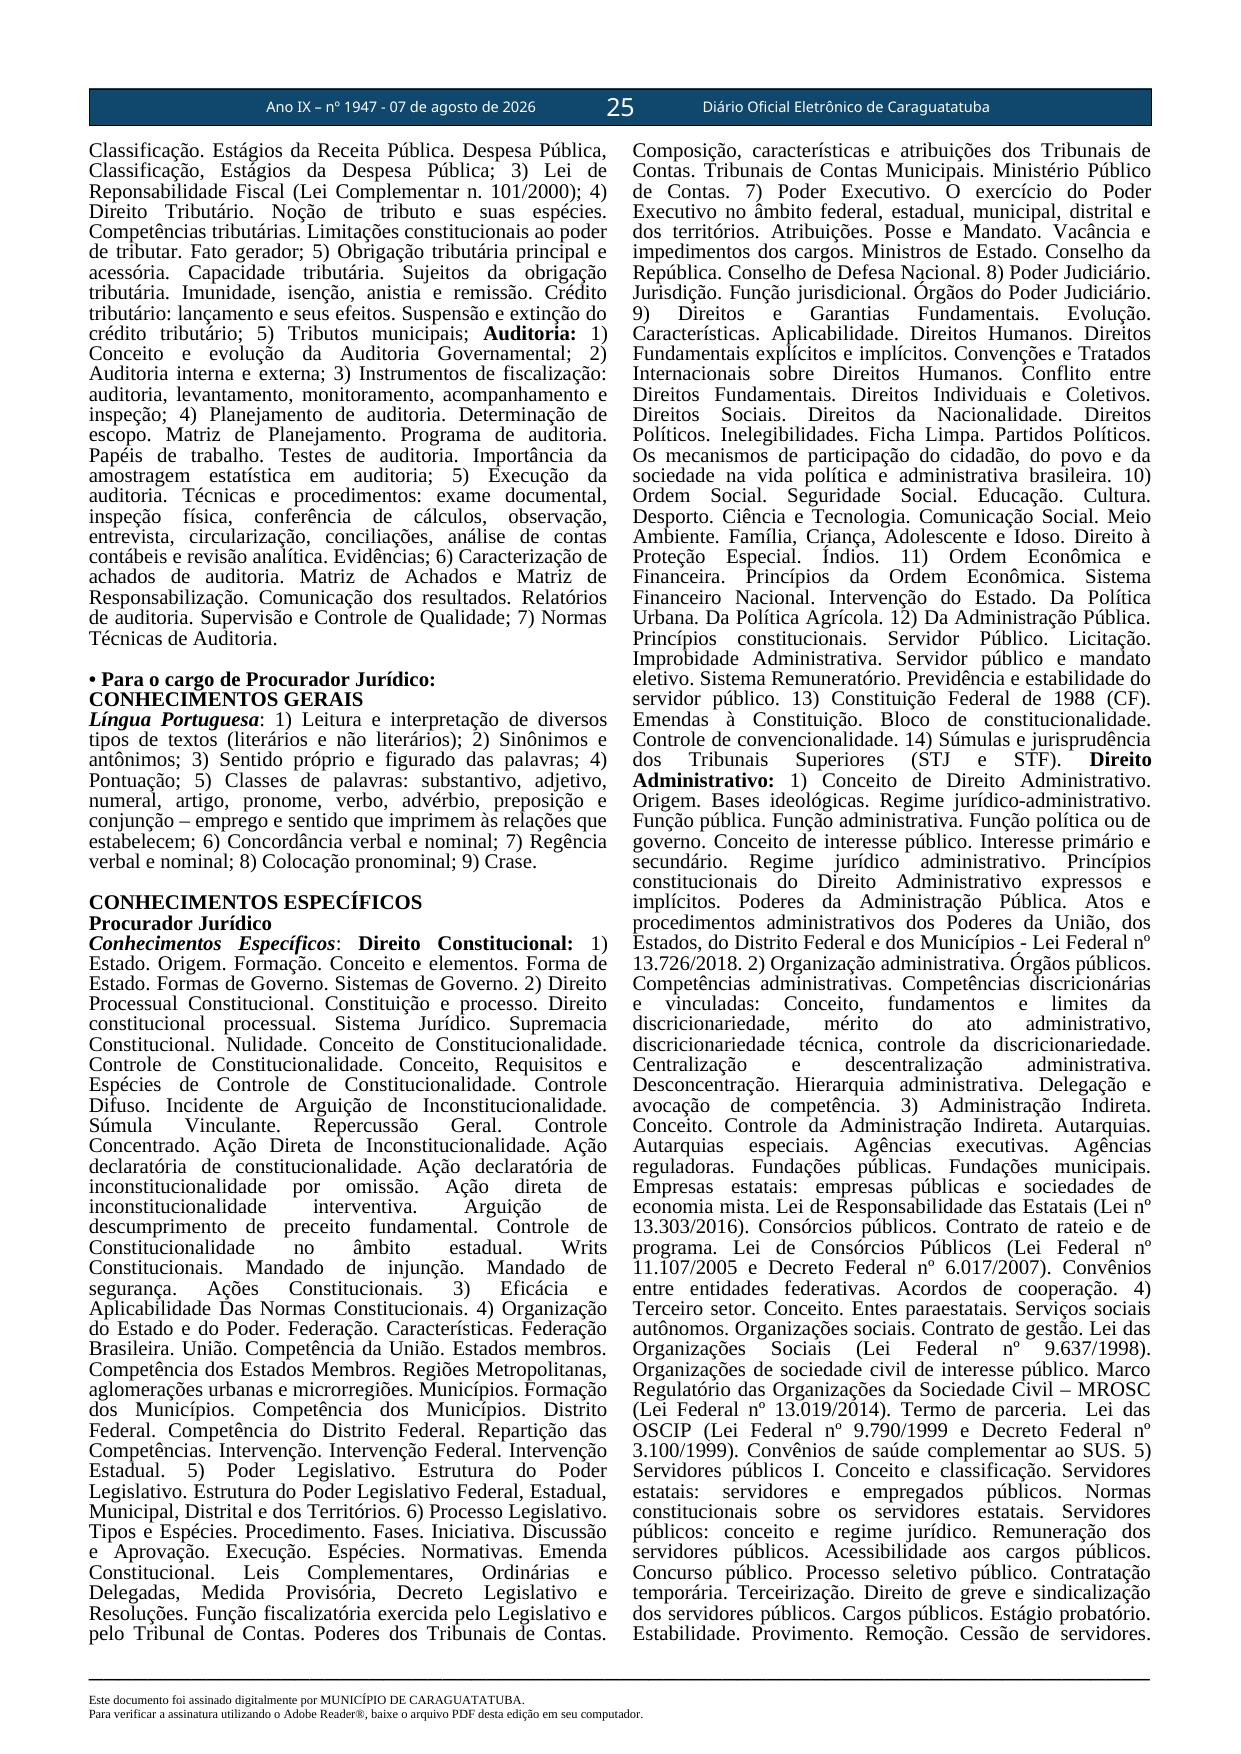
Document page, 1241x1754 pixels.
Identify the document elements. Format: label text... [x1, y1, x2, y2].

text Composição, características e atribuições dos Tribunais de Contas. Tribunais de Contas Municipais. Ministério Público de Contas. 7) Poder Executivo. O exercício do Poder Executivo no âmbito federal, estadual, municipal, distrital e dos territórios. Atribuições. Posse e Mandato. Vacância e impedimentos dos cargos. Ministros de Estado. Conselho da República. Conselho de Defesa Nacional. 8) Poder Judiciário. Jurisdição. Função jurisdicional. Órgãos do Poder Judiciário. 9) Direitos e Garantias Fundamentais. Evolução. Características. Aplicabilidade. Direitos Humanos. Direitos Fundamentais explícitos e implícitos. Convenções e Tratados Internacionais sobre Direitos Humanos. Conflito entre Direitos Fundamentais. Direitos Individuais e Coletivos. Direitos Sociais. Direitos da Nacionalidade. Direitos Políticos. Inelegibilidades. Ficha Limpa. Partidos Políticos. Os mecanismos de participação do cidadão, do povo e da sociedade na vida política e administrativa brasileira. 10) Ordem Social. Seguridade Social. Educação. Cultura. Desporto. Ciência e Tecnologia. Comunicação Social. Meio Ambiente. Família, Criança, Adolescente e Idoso. Direito à Proteção Especial. Índios. 11) Ordem Econômica e Financeira. Princípios da Ordem Econômica. Sistema Financeiro Nacional. Intervenção do Estado. Da Política Urbana. Da Política Agrícola. 12) Da Administração Pública. Princípios constitucionais. Servidor Público. Licitação. Improbidade Administrativa. Servidor público e mandato eletivo. Sistema Remuneratório. Previdência e estabilidade do servidor público. 13) Constituição Federal de 1988 (CF). Emendas à Constituição. Bloco de constitucionalidade. Controle de convencionalidade. 14) Súmulas e jurisprudência dos Tribunais Superiores (STJ e STF). Direito Administrativo: 1) Conceito de Direito Administrativo. Origem. Bases ideológicas. Regime jurídico-administrativo. Função pública. Função administrativa. Função política ou de governo. Conceito de interesse público. Interesse primário e secundário. Regime jurídico administrativo. Princípios constitucionais do Direito Administrativo expressos e implícitos. Poderes da Administração Pública. Atos e procedimentos administrativos dos Poderes da União, dos Estados, do Distrito Federal e dos Municípios - Lei Federal nº 13.726/2018. 2) Organização administrativa. Órgãos públicos. Competências administrativas. Competências discricionárias e vinculadas: Conceito, fundamentos e limites da discricionariedade, mérito do ato administrativo, discricionariedade técnica, controle da discricionariedade. Centralização e descentralização administrativa. Desconcentração. Hierarquia administrativa. Delegação e avocação de competência. 3) Administração Indireta. Conceito. Controle da Administração Indireta. Autarquias. Autarquias especiais. Agências executivas. Agências reguladoras. Fundações públicas. Fundações municipais. Empresas estatais: empresas públicas e sociedades de economia mista. Lei de Responsabilidade das Estatais (Lei nº 13.303/2016). Consórcios públicos. Contrato de rateio e de programa. Lei de Consórcios Públicos (Lei Federal nº 11.107/2005 e Decreto Federal nº 6.017/2007). Convênios entre entidades federativas. Acordos de cooperação. 4) Terceiro setor. Conceito. Entes paraestatais. Serviços sociais autônomos. Organizações sociais. Contrato de gestão. Lei das Organizações Sociais (Lei Federal nº 9.637/1998). Organizações de sociedade civil de interesse público. Marco Regulatório das Organizações da Sociedade Civil – MROSC (Lei Federal nº 13.019/2014). Termo de parceria. Lei das OSCIP (Lei Federal nº 9.790/1999 e Decreto Federal nº 3.100/1999). Convênios de saúde complementar ao SUS. 5) Servidores públicos I. Conceito e classificação. Servidores estatais: servidores e empregados públicos. Normas constitucionais sobre os servidores estatais. Servidores públicos: conceito e regime jurídico. Remuneração dos servidores públicos. Acessibilidade aos cargos públicos. Concurso público. Processo seletivo público. Contratação temporária. Terceirização. Direito de greve e sindicalização dos servidores públicos. Cargos públicos. Estágio probatório. Estabilidade. Provimento. Remoção. Cessão de servidores. [632, 142, 1152, 1645]
text Procurador Jurídico [88, 914, 608, 934]
text Língua Portuguesa: 1) Leitura e interpretação de diversos tipos de textos (literários e não literários); 2) Sinônimos e antônimos; 3) Sentido próprio e figurado das palavras; 4) Pontuação; 5) Classes de palavras: substantivo, adjetivo, numeral, artigo, pronome, verbo, advérbio, preposição e conjunção – emprego e sentido que imprimem às relações que estabelecem; 6) Concordância verbal e nominal; 7) Regência verbal e nominal; 8) Colocação pronominal; 9) Crase. [88, 711, 608, 873]
text CONHECIMENTOS GERAIS [88, 690, 608, 711]
text Classificação. Estágios da Receita Pública. Despesa Pública, Classificação, Estágios da Despesa Pública; 3) Lei de Reponsabilidade Fiscal (Lei Complementar n. 101/2000); 4) Direito Tributário. Noção de tributo e suas espécies. Competências tributárias. Limitações constitucionais ao poder de tributar. Fato gerador; 5) Obrigação tributária principal e acessória. Capacidade tributária. Sujeitos da obrigação tributária. Imunidade, isenção, anistia e remissão. Crédito tributário: lançamento e seus efeitos. Suspensão e extinção do crédito tributário; 5) Tributos municipais; Auditoria: 1) Conceito e evolução da Auditoria Governamental; 2) Auditoria interna e externa; 3) Instrumentos de fiscalização: auditoria, levantamento, monitoramento, acompanhamento e inspeção; 4) Planejamento de auditoria. Determinação de escopo. Matriz de Planejamento. Programa de auditoria. Papéis de trabalho. Testes de auditoria. Importância da amostragem estatística em auditoria; 5) Execução da auditoria. Técnicas e procedimentos: exame documental, inspeção física, conferência de cálculos, observação, entrevista, circularização, conciliações, análise de contas contábeis e revisão analítica. Evidências; 6) Caracterização de achados de auditoria. Matriz de Achados e Matriz de Responsabilização. Comunicação dos resultados. Relatórios de auditoria. Supervisão e Controle de Qualidade; 7) Normas Técnicas de Auditoria. [88, 142, 608, 649]
text CONHECIMENTOS ESPECÍFICOS [88, 893, 608, 914]
text Conhecimentos Específicos: Direito Constitucional: 1) Estado. Origem. Formação. Conceito e elementos. Forma de Estado. Formas de Governo. Sistemas de Governo. 2) Direito Processual Constitucional. Constituição e processo. Direito constitucional processual. Sistema Jurídico. Supremacia Constitucional. Nulidade. Conceito de Constitucionalidade. Controle de Constitucionalidade. Conceito, Requisitos e Espécies de Controle de Constitucionalidade. Controle Difuso. Incidente de Arguição de Inconstitucionalidade. Súmula Vinculante. Repercussão Geral. Controle Concentrado. Ação Direta de Inconstitucionalidade. Ação declaratória de constitucionalidade. Ação declaratória de inconstitucionalidade por omissão. Ação direta de inconstitucionalidade interventiva. Arguição de descumprimento de preceito fundamental. Controle de Constitucionalidade no âmbito estadual. Writs Constitucionais. Mandado de injunção. Mandado de segurança. Ações Constitucionais. 3) Eficácia e Aplicabilidade Das Normas Constitucionais. 4) Organização do Estado e do Poder. Federação. Características. Federação Brasileira. União. Competência da União. Estados membros. Competência dos Estados Membros. Regiões Metropolitanas, aglomerações urbanas e microrregiões. Municípios. Formação dos Municípios. Competência dos Municípios. Distrito Federal. Competência do Distrito Federal. Repartição das Competências. Intervenção. Intervenção Federal. Intervenção Estadual. 5) Poder Legislativo. Estrutura do Poder Legislativo. Estrutura do Poder Legislativo Federal, Estadual, Municipal, Distrital e dos Territórios. 6) Processo Legislativo. Tipos e Espécies. Procedimento. Fases. Iniciativa. Discussão e Aprovação. Execução. Espécies. Normativas. Emenda Constitucional. Leis Complementares, Ordinárias e Delegadas, Medida Provisória, Decreto Legislativo e Resoluções. Função fiscalizatória exercida pelo Legislativo e pelo Tribunal de Contas. Poderes dos Tribunais de Contas. [88, 934, 608, 1645]
text • Para o cargo de Procurador Jurídico: [88, 670, 608, 690]
